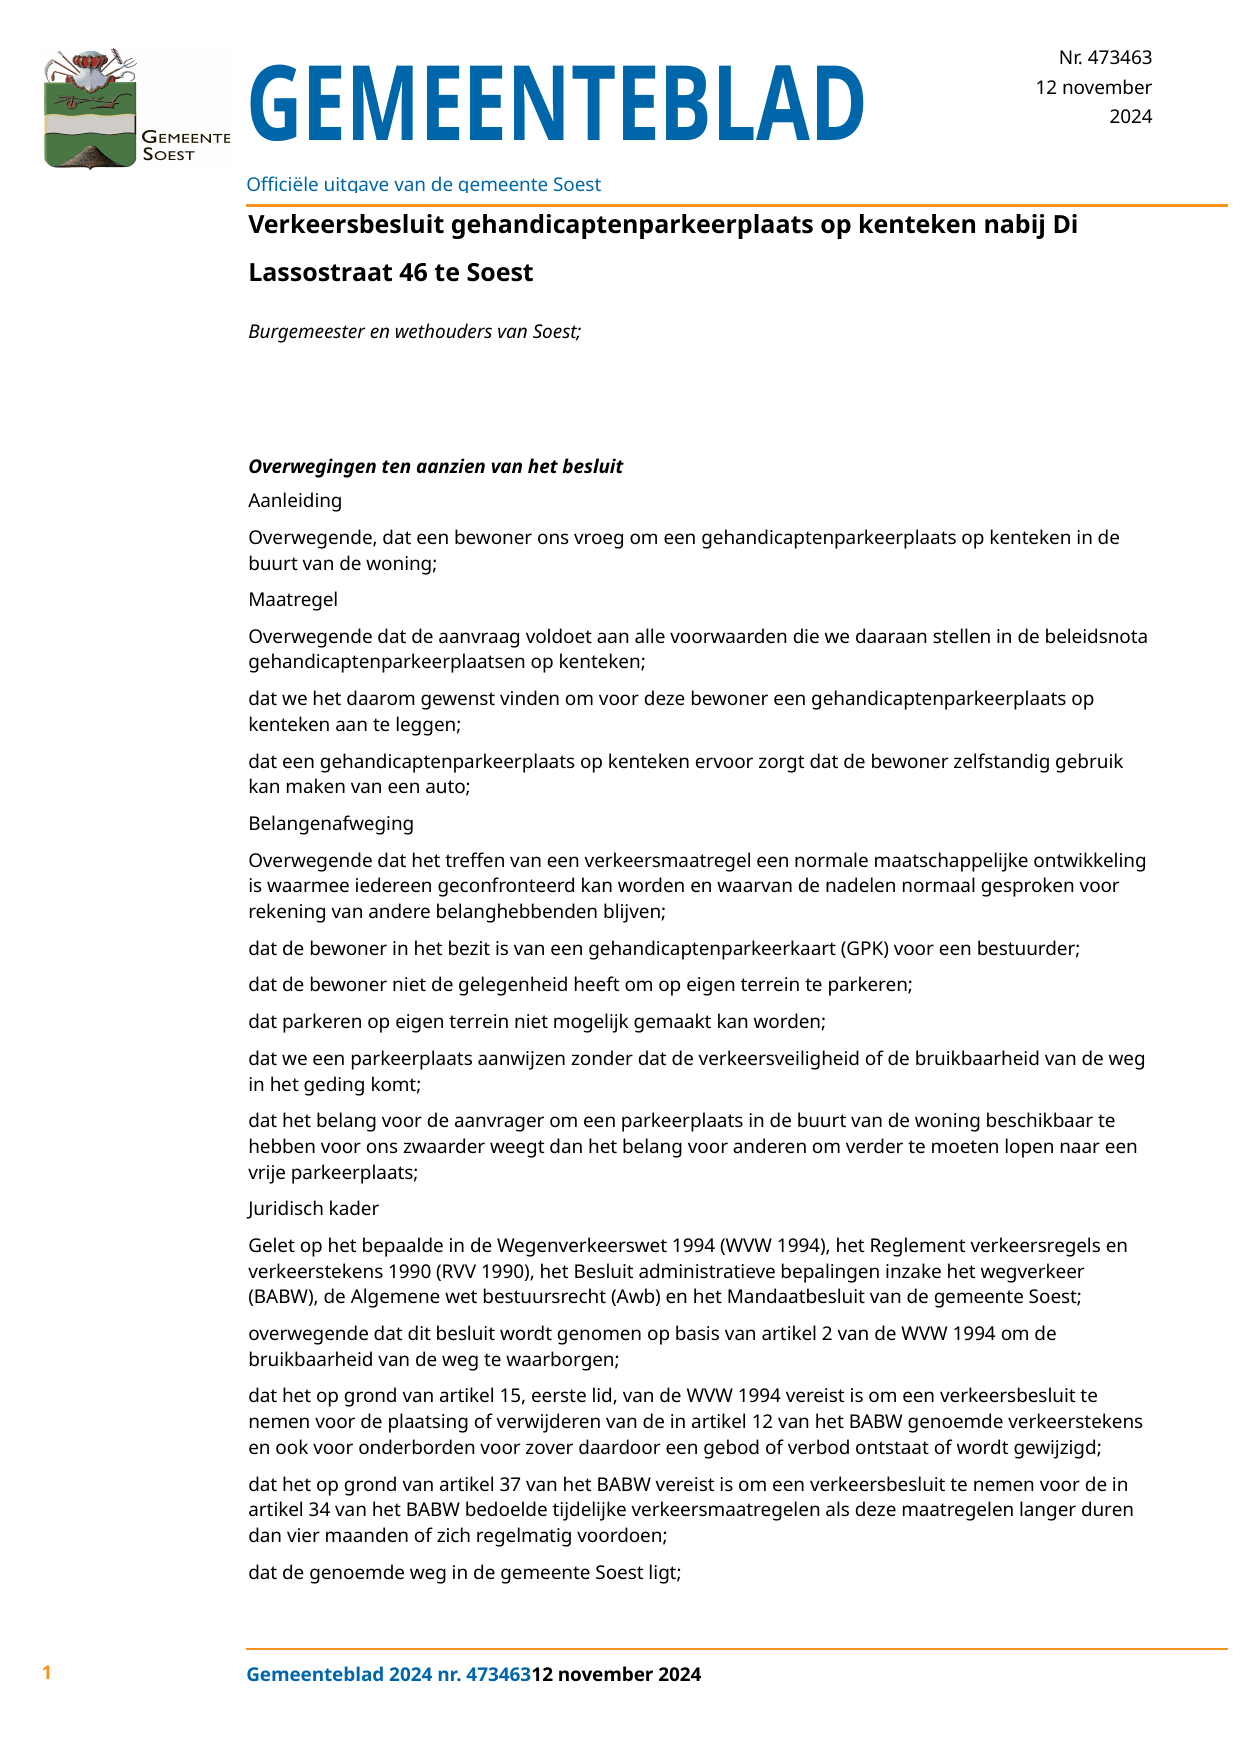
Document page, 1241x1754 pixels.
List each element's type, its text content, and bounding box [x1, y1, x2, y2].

text dat het op grond van artikel 15, eerste lid, van de WVW 1994 vereist is om een verkeersbesluit te nemen voor de plaatsing of verwijderen van de in artikel 12 van het BABW genoemde verkeerstekens en ook voor onderborden voor zover daardoor een gebod of verbod ontstaat of wordt gewijzigd; [248, 1383, 1152, 1460]
text dat de genoemde weg in de gemeente Soest ligt; [248, 1559, 1152, 1585]
text Aanleiding [248, 487, 1152, 513]
text dat de bewoner in het bezit is van een gehandicaptenparkeerkaart (GPK) voor een bestuurder; [248, 935, 1152, 961]
text overwegende dat dit besluit wordt genomen op basis van artikel 2 van de WVW 1994 om de bruikbaarheid van de weg te waarborgen; [248, 1320, 1152, 1372]
text dat het belang voor de aanvrager om een parkeerplaats in de buurt van de woning beschikbaar te hebben voor ons zwaarder weegt dan het belang voor anderen om verder te moeten lopen naar een vrije parkeerplaats; [248, 1107, 1152, 1184]
text Belangenafweging [248, 810, 1152, 836]
text Overwegende, dat een bewoner ons vroeg om een gehandicaptenparkeerplaats op kenteken in de buurt van de woning; [248, 524, 1152, 575]
text Verkeersbesluit gehandicaptenparkeerplaats op kenteken nabij Di Lassostraat 46 te Soest [248, 207, 1152, 288]
text Maatregel [248, 586, 1152, 612]
text Overwegende dat de aanvraag voldoet aan alle voorwaarden die we daaraan stellen in de beleidsnota gehandicaptenparkeerplaatsen op kenteken; [248, 623, 1152, 674]
text Overwegingen ten aanzien van het besluit [248, 453, 1152, 479]
text dat we een parkeerplaats aanwijzen zonder dat de verkeersveiligheid of de bruikbaarheid van de weg in het geding komt; [248, 1045, 1152, 1096]
picture [41, 47, 231, 172]
text Overwegende dat het treffen van een verkeersmaatregel een normale maatschappelijke ontwikkeling is waarmee iedereen geconfronteerd kan worden en waarvan de nadelen normaal gesproken voor rekening van andere belanghebbenden blijven; [248, 847, 1152, 924]
text dat parkeren op eigen terrein niet mogelijk gemaakt kan worden; [248, 1008, 1152, 1034]
text dat een gehandicaptenparkeerplaats op kenteken ervoor zorgt dat de bewoner zelfstandig gebruik kan maken van een auto; [248, 748, 1152, 799]
text Juridisch kader [248, 1196, 1152, 1221]
text dat we het daarom gewenst vinden om voor deze bewoner een gehandicaptenparkeerplaats op kenteken aan te leggen; [248, 685, 1152, 737]
text Gelet op het bepaalde in de Wegenverkeerswet 1994 (WVW 1994), het Reglement verkeersregels en verkeerstekens 1990 (RVV 1990), het Besluit administratieve bepalingen inzake het wegverkeer (BABW), de Algemene wet bestuursrecht (Awb) en het Mandaatbesluit van de gemeente Soest; [248, 1232, 1152, 1309]
text Burgemeester en wethouders van Soest; [248, 318, 1152, 344]
text dat het op grond van artikel 37 van het BABW vereist is om een verkeersbesluit te nemen voor de in artikel 34 van het BABW bedoelde tijdelijke verkeersmaatregelen als deze maatregelen langer duren dan vier maanden of zich regelmatig voordoen; [248, 1471, 1152, 1548]
text dat de bewoner niet de gelegenheid heeft om op eigen terrein te parkeren; [248, 972, 1152, 997]
